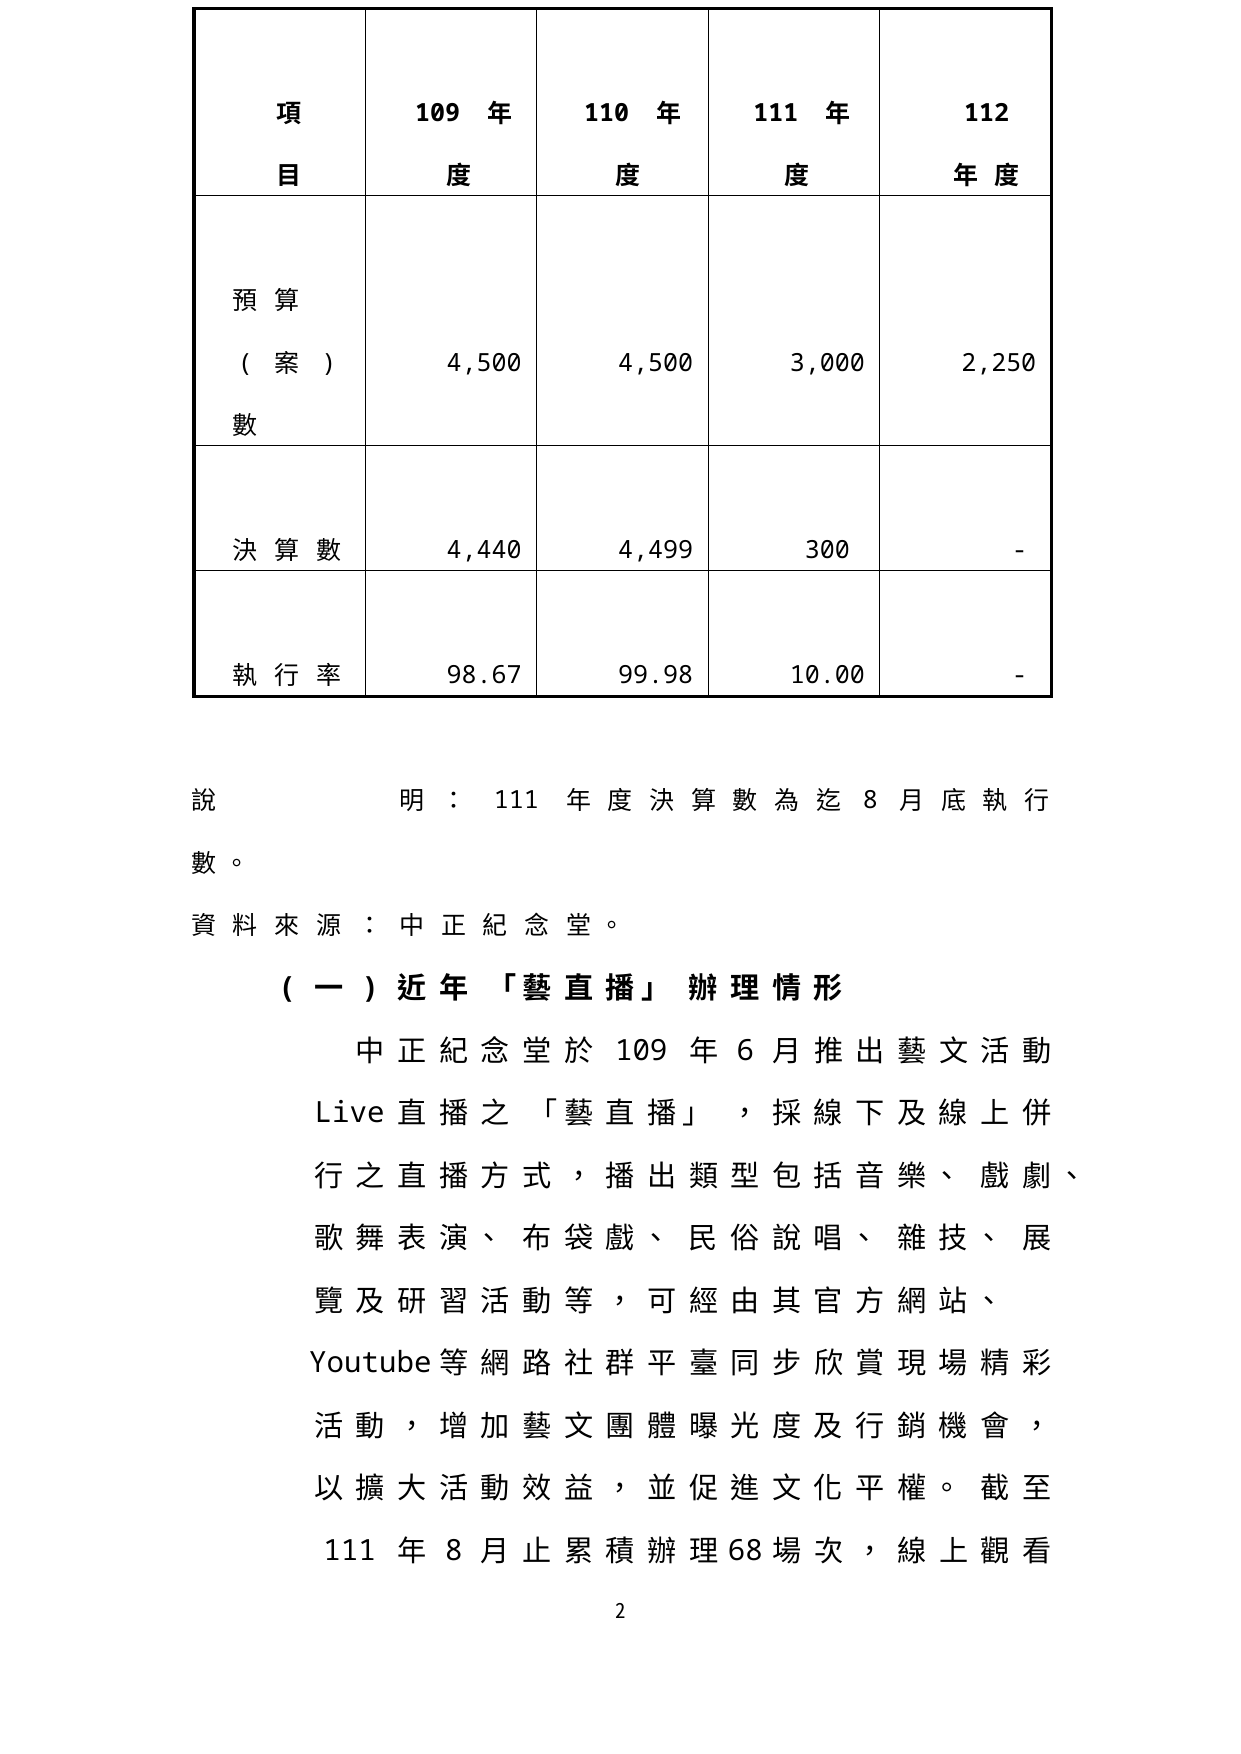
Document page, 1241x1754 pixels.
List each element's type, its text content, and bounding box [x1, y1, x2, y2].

table_cell 4,500 [366, 196, 536, 444]
table_cell 執行率 [196, 571, 365, 694]
table_cell 98.67 [366, 571, 536, 694]
table_cell 4,500 [537, 196, 708, 444]
table_cell 300 [709, 446, 879, 569]
text 說 明：111年度決算數為迄8月底執行數。 [183, 757, 1058, 882]
table_cell 99.98 [537, 571, 708, 694]
table_header 110年度 [537, 10, 708, 194]
table_header 109年度 [366, 10, 536, 194]
text 中正紀念堂於109年6月推出藝文活動Live直播之「藝直播」，採線下及線上併行之直播方式，播出類型包括音樂、戲劇、歌舞表演、布袋戲、民俗說唱、雜技、展覽及研習活動等，可經由其官方網站、Youtube等網路社群平臺同步欣賞現場精彩活動，增加藝文團體曝光度及行銷機會，以擴大活動效益，並促進文化平權。截至111年8月止累積辦理68場次，線上觀看人次逾257萬人次（詳表2）。 [271, 1007, 1058, 1569]
table_cell - [880, 571, 1050, 694]
table_cell 預算(案)數 [196, 196, 365, 444]
table_header 111年度 [709, 10, 879, 194]
table_cell 10.00 [709, 571, 879, 694]
table_header 項 目 [196, 10, 365, 194]
table_header 112年度 [880, 10, 1050, 194]
table_cell - [880, 446, 1050, 569]
table_cell 4,440 [366, 446, 536, 569]
table_cell 3,000 [709, 196, 879, 444]
table_cell 決算數 [196, 446, 365, 569]
text 資料來源：中正紀念堂。 [183, 882, 1058, 944]
text (一)近年「藝直播」辦理情形 [242, 944, 1058, 1007]
table_cell 4,499 [537, 446, 708, 569]
table_cell 2,250 [880, 196, 1050, 444]
